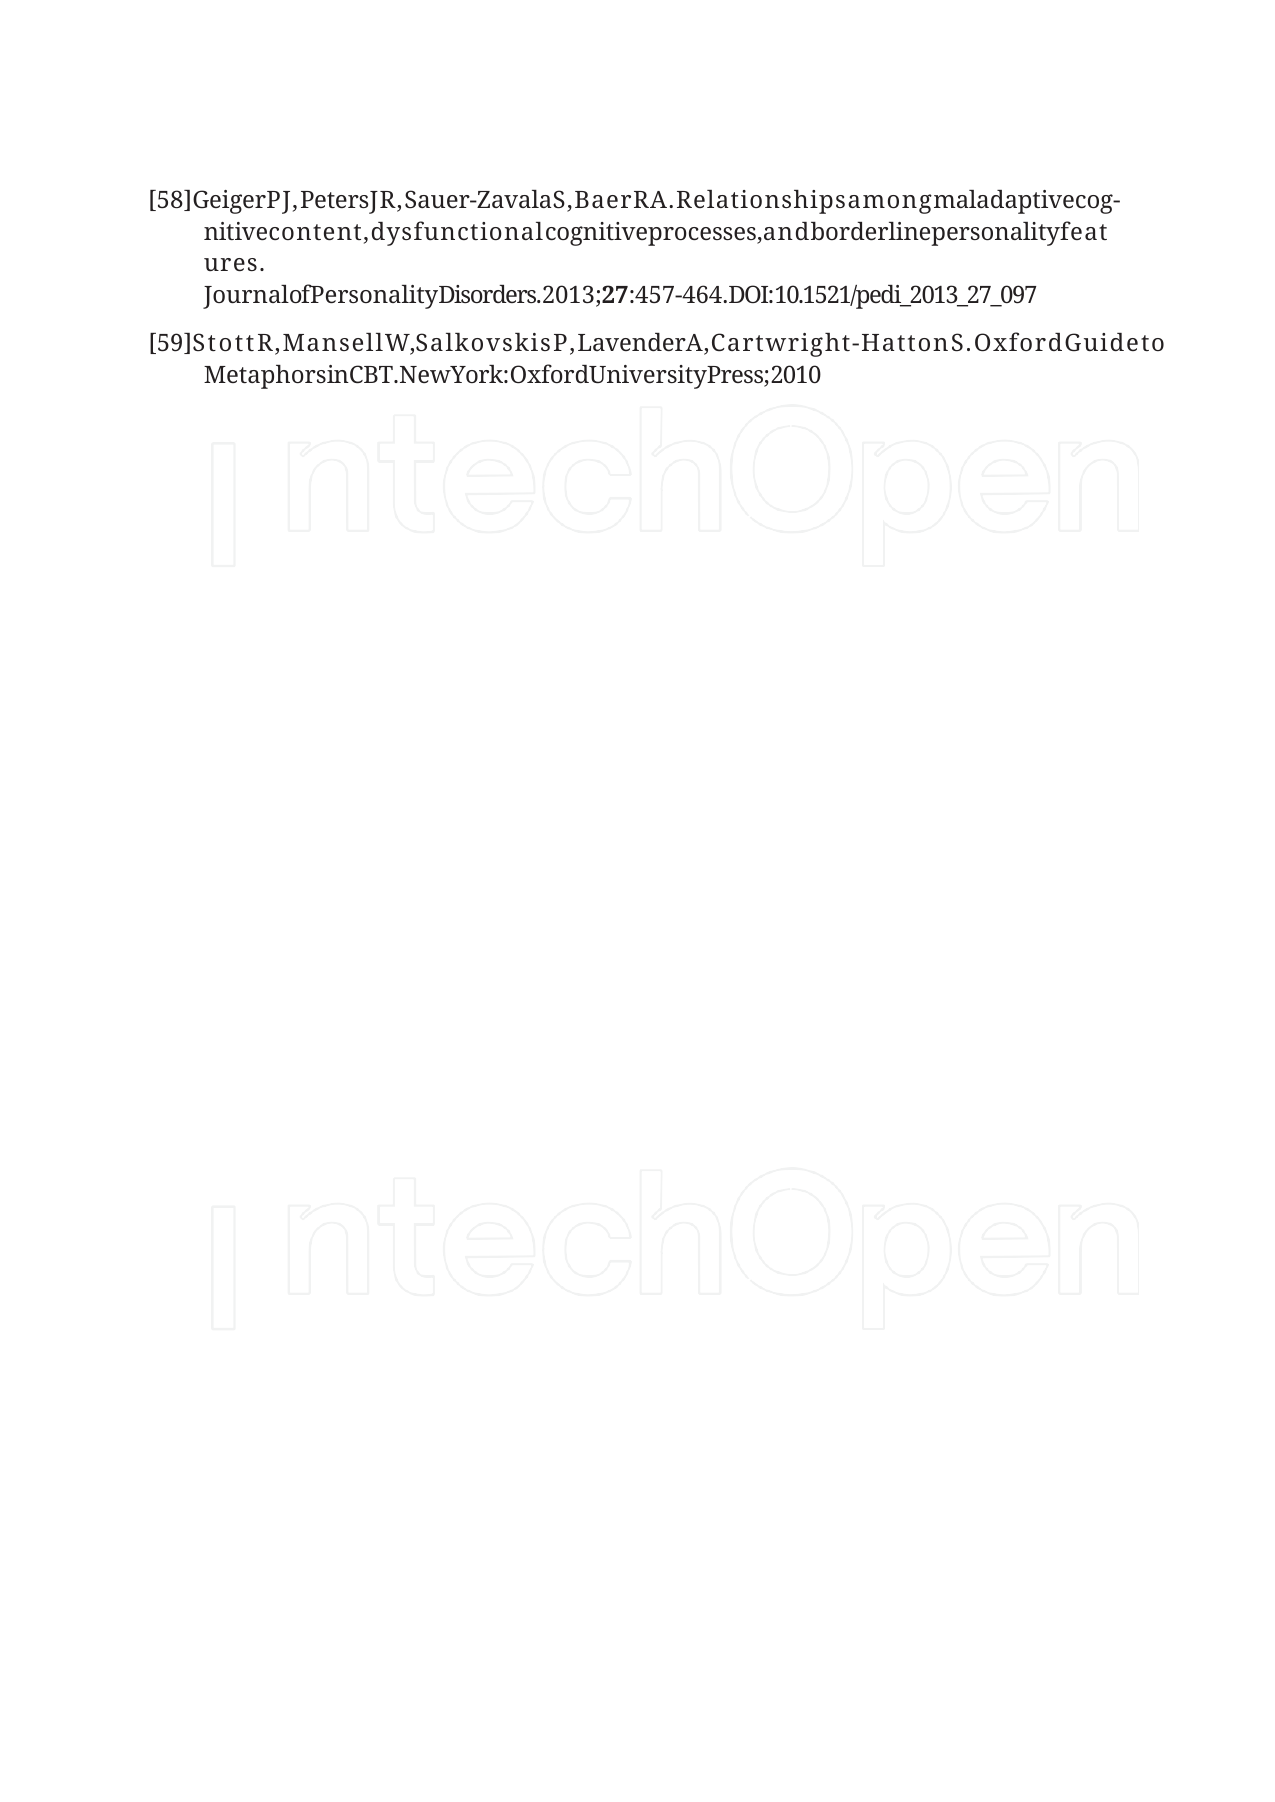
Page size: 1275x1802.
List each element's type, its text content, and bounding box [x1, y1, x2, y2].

picture [287, 404, 1139, 567]
text [58]GeigerPJ,PetersJR,Sauer-ZavalaS,BaerRA.Relationshipsamongmaladaptivecog-nitivecontent,dysfunctionalcognitiveprocesses,andborderlinepersonalityfeatures. [148, 183, 1123, 278]
text [59]StottR,MansellW,SalkovskisP,LavenderA,Cartwright-HattonS.OxfordGuideto [148, 326, 1192, 358]
text MetaphorsinCBT.NewYork:OxfordUniversityPress;2010 [203, 358, 1192, 390]
text JournalofPersonalityDisorders.2013;27:457-464.DOI:10.1521/pedi_2013_27_097 [203, 278, 1192, 311]
picture [287, 1167, 1139, 1330]
